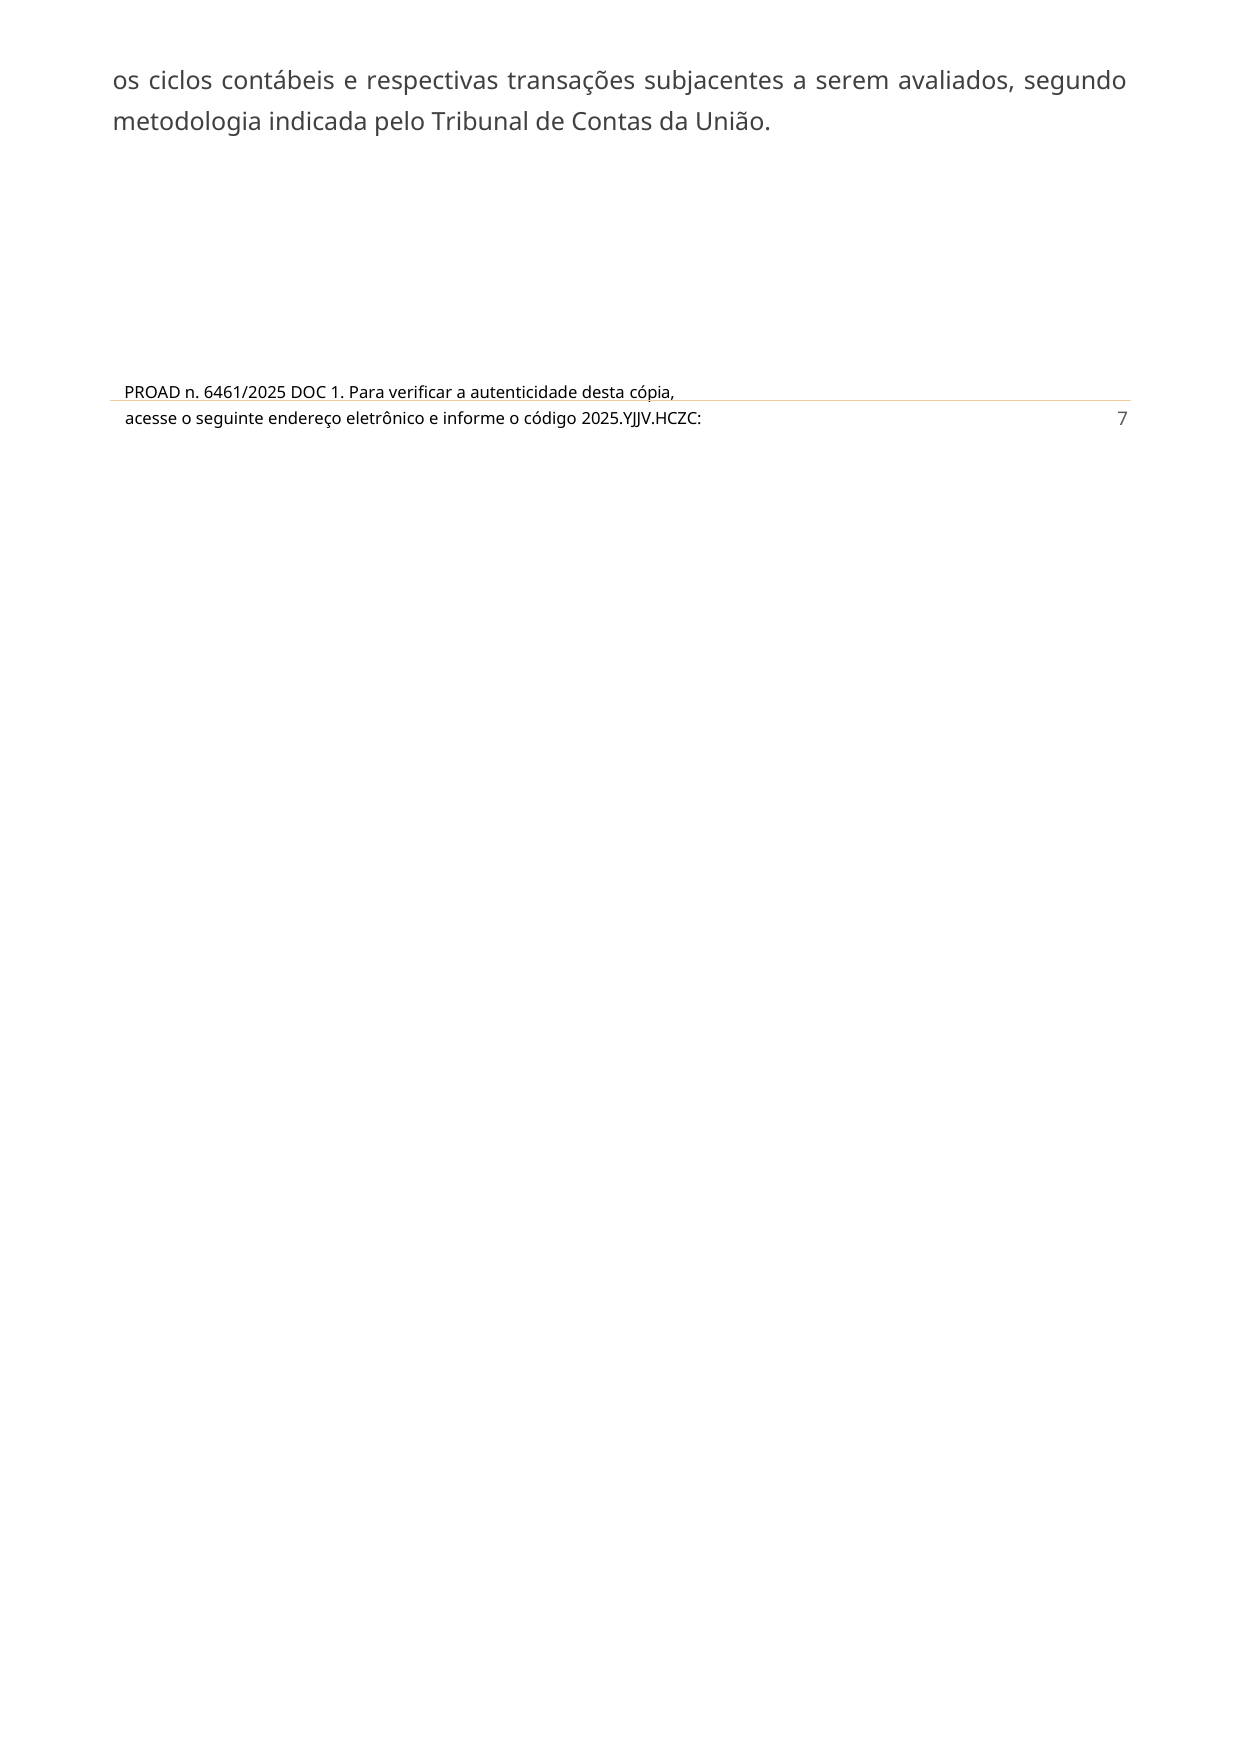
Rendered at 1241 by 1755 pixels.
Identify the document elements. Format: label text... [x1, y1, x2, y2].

text acesse o seguinte endereço eletrônico e informe o código 2025.YJJV.HCZC: 7 [125, 404, 1182, 431]
text PROAD n. 6461/2025 DOC 1. Para verificar a autenticidade desta cópia, [109, 381, 1182, 403]
text os ciclos contábeis e respectivas transações subjacentes a serem avaliados, segundo metodologia indicada pelo Tribunal de Contas da União. [112, 62, 1128, 137]
